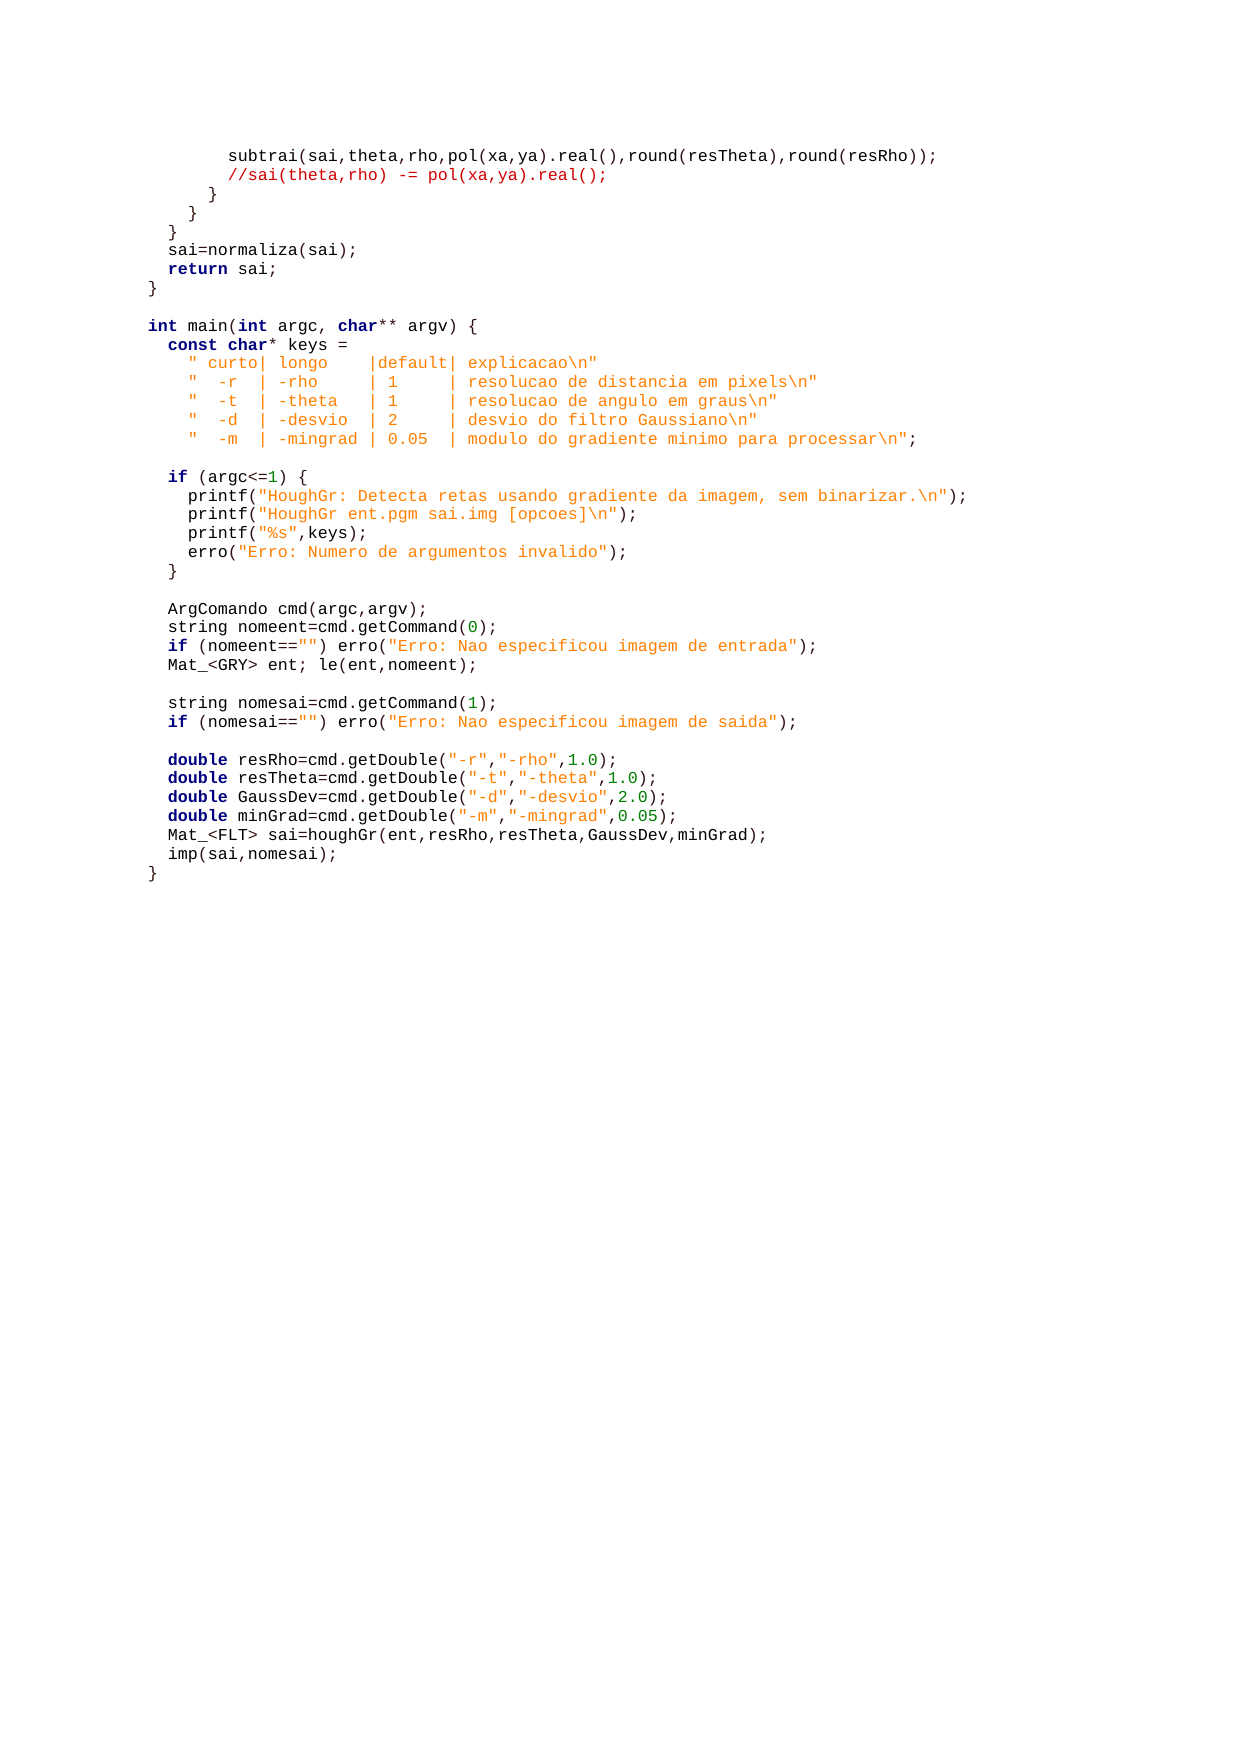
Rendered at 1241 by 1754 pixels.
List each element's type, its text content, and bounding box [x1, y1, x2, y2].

text subtrai(sai,theta,rho,pol(xa,ya).real(),round(resTheta),round(resRho)); //sai(theta,rho) -= pol(xa,ya).real(); } } } sai=normaliza(sai); return sai; } int main(int argc, char** argv) { const char* keys = " curto| longo |default| explicacao\n" " -r | -rho | 1 | resolucao de distancia em pixels\n" " -t | -theta | 1 | resolucao de angulo em graus\n" " -d | -desvio | 2 | desvio do filtro Gaussiano\n" " -m | -mingrad | 0.05 | modulo do gradiente minimo para processar\n"; if (argc<=1) { printf("HoughGr: Detecta retas usando gradiente da imagem, sem binarizar.\n"); printf("HoughGr ent.pgm sai.img [opcoes]\n"); printf("%s",keys); erro("Erro: Numero de argumentos invalido"); } ArgComando cmd(argc,argv); string nomeent=cmd.getCommand(0); if (nomeent=="") erro("Erro: Nao especificou imagem de entrada"); Mat_<GRY> ent; le(ent,nomeent); string nomesai=cmd.getCommand(1); if (nomesai=="") erro("Erro: Nao especificou imagem de saida"); double resRho=cmd.getDouble("-r","-rho",1.0); double resTheta=cmd.getDouble("-t","-theta",1.0); double GaussDev=cmd.getDouble("-d","-desvio",2.0); double minGrad=cmd.getDouble("-m","-mingrad",0.05); Mat_<FLT> sai=houghGr(ent,resRho,resTheta,GaussDev,minGrad); imp(sai,nomesai); } [148, 148, 1092, 883]
